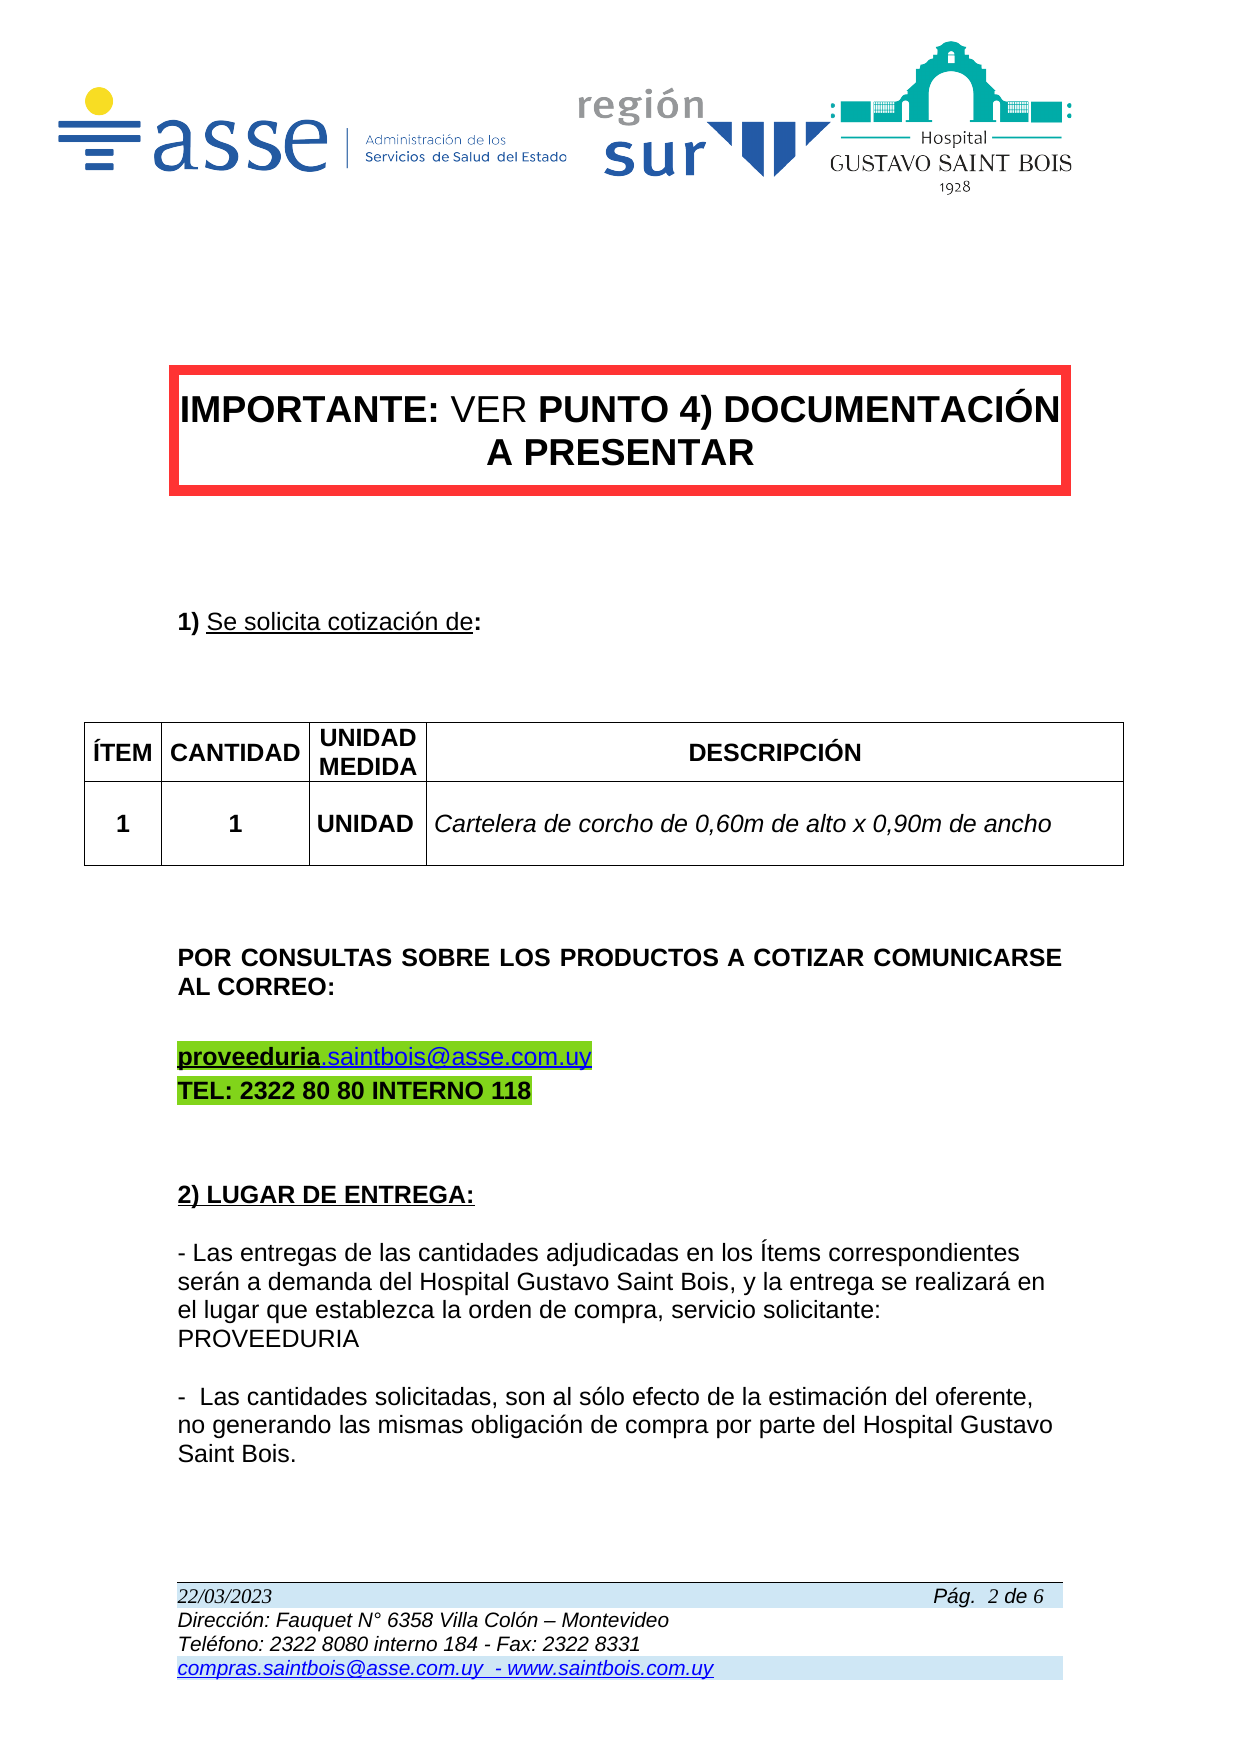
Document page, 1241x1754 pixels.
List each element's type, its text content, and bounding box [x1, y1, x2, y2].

table_header ÍTEM [85, 723, 161, 781]
table_header DESCRIPCIÓN [427, 723, 1123, 781]
table_cell 1 [162, 782, 309, 864]
table_header CANTIDAD [162, 723, 309, 781]
text 1) Se solicita cotización de: [177, 607, 1063, 636]
table_header UNIDAD MEDIDA [310, 723, 426, 781]
text - Las entregas de las cantidades adjudicadas en los Ítems correspondientes serán a demanda del Hospital Gustavo Saint Bois, y la entrega se realizará en el lugar que establezca la orden de compra, servicio solicitante: PROVEEDURIA [177, 1238, 1063, 1353]
table_cell Cartelera de corcho de 0,60m de alto x 0,90m de ancho [427, 782, 1123, 864]
text - Las cantidades solicitadas, son al sólo efecto de la estimación del oferente, no generando las mismas obligación de compra por parte del Hospital Gustavo Saint Bois. [177, 1381, 1063, 1468]
table_cell 1 [85, 782, 161, 864]
picture [58, 87, 567, 172]
table_cell UNIDAD [310, 782, 426, 864]
text proveeduria.saintbois@asse.com.uy [177, 1041, 1063, 1070]
text POR CONSULTAS SOBRE LOS PRODUCTOS A COTIZAR COMUNICARSE AL CORREO: [177, 943, 1063, 1001]
text TEL: 2322 80 80 INTERNO 118 [177, 1076, 1063, 1105]
text 2) LUGAR DE ENTREGA: [177, 1180, 1063, 1209]
picture [578, 41, 1072, 195]
